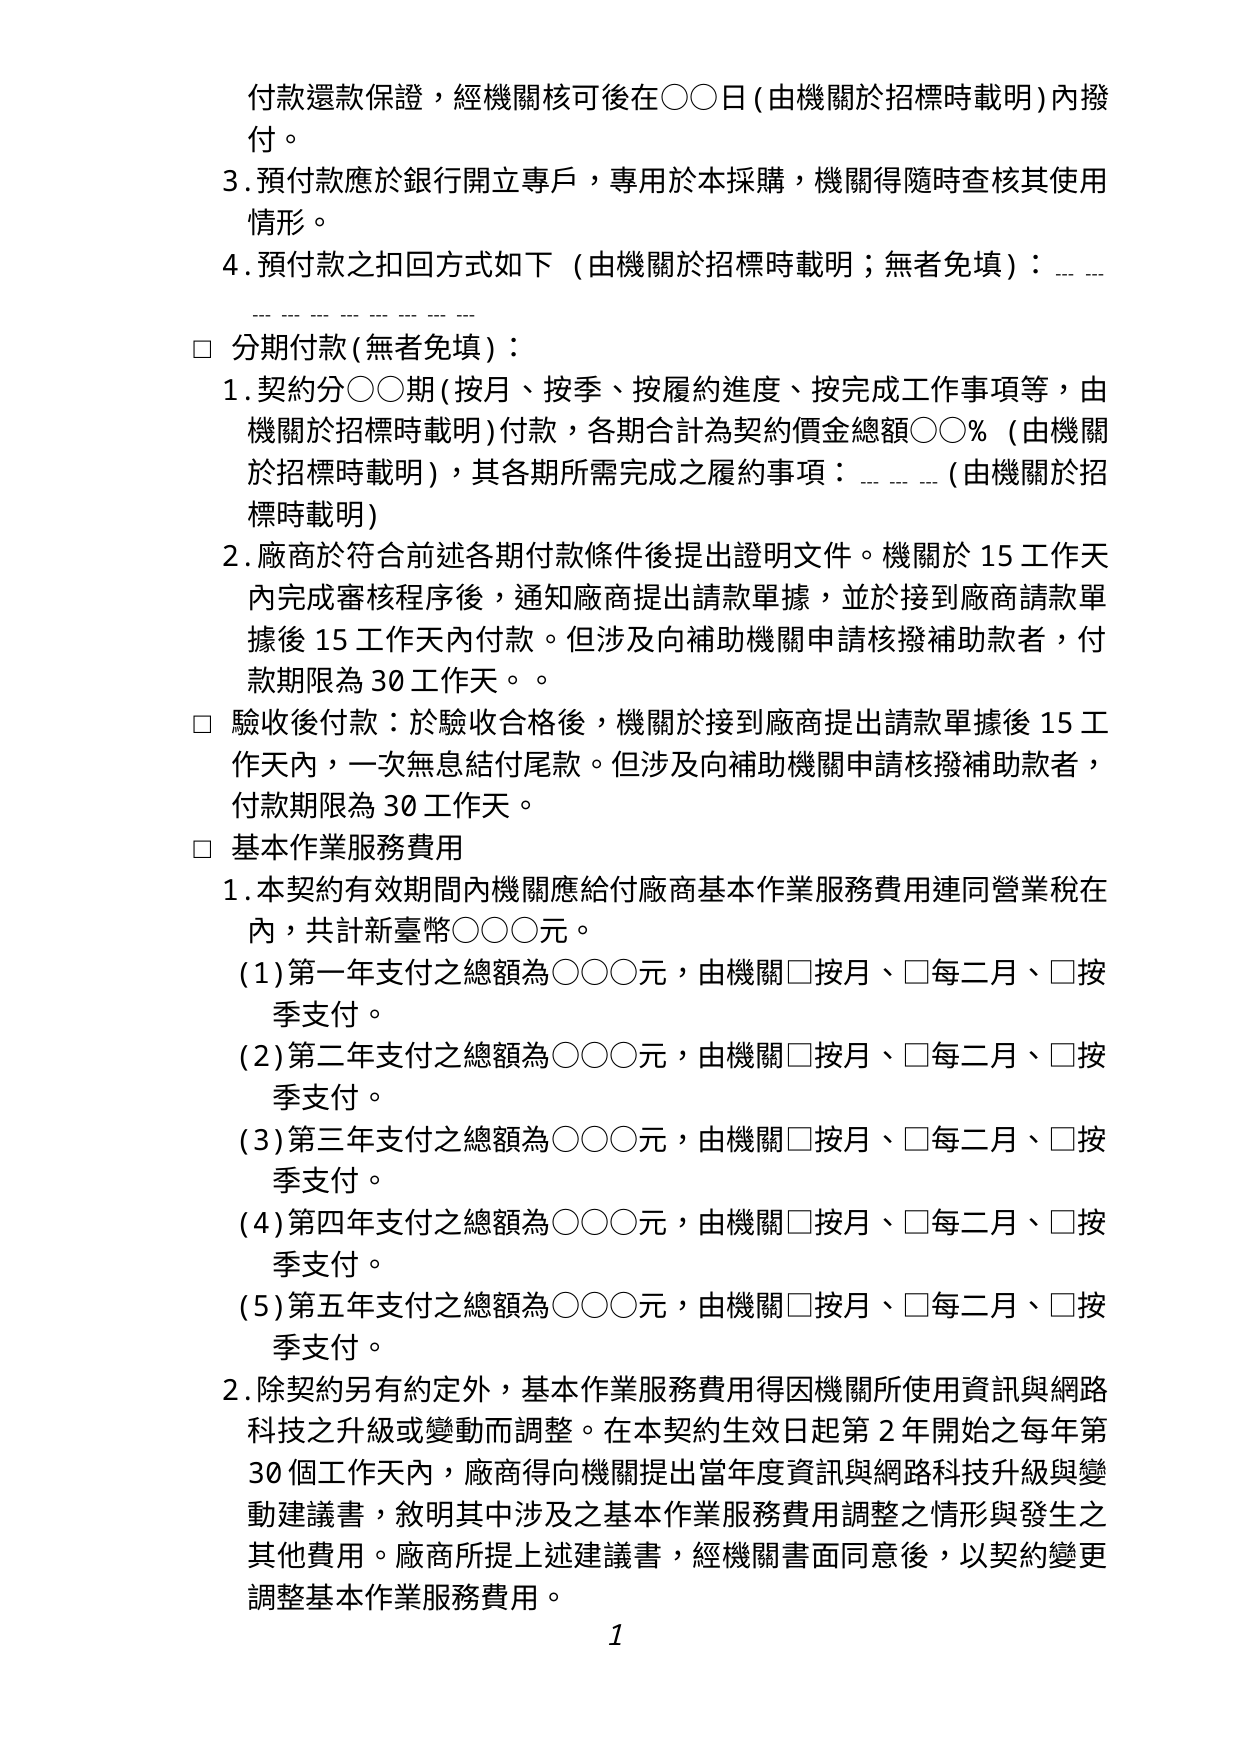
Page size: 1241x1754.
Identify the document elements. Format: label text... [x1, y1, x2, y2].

list 基本作業服務費用 [193, 825, 1109, 867]
text (1)第一年支付之總額為○○○元，由機關□按月、□每二月、□按季支付。 [235, 950, 1109, 1033]
text 3.預付款應於銀行開立專戶，專用於本採購，機關得隨時查核其使用情形。 [221, 158, 1109, 242]
text (4)第四年支付之總額為○○○元，由機關□按月、□每二月、□按季支付。 [235, 1200, 1109, 1283]
text 1.本契約有效期間內機關應給付廠商基本作業服務費用連同營業稅在內，共計新臺幣○○○元。 [221, 867, 1109, 950]
list 驗收後付款：於驗收合格後，機關於接到廠商提出請款單據後15工作天內，一次無息結付尾款。但涉及向補助機關申請核撥補助款者，付款期限為30工作天。 [193, 700, 1109, 825]
text 付款還款保證，經機關核可後在○○日(由機關於招標時載明)內撥付。 [221, 75, 1109, 158]
text (3)第三年支付之總額為○○○元，由機關□按月、□每二月、□按季支付。 [235, 1117, 1109, 1200]
text 2.除契約另有約定外，基本作業服務費用得因機關所使用資訊與網路科技之升級或變動而調整。在本契約生效日起第2年開始之每年第30個工作天內，廠商得向機關提出當年度資訊與網路科技升級與變動建議書，敘明其中涉及之基本作業服務費用調整之情形與發生之其他費用。廠商所提上述建議書，經機關書面同意後，以契約變更調整基本作業服務費用。 [221, 1367, 1109, 1617]
text 2.廠商於符合前述各期付款條件後提出證明文件。機關於15工作天內完成審核程序後，通知廠商提出請款單據，並於接到廠商請款單據後15工作天內付款。但涉及向補助機關申請核撥補助款者，付款期限為30工作天。。 [221, 533, 1109, 700]
text (2)第二年支付之總額為○○○元，由機關□按月、□每二月、□按季支付。 [235, 1033, 1109, 1117]
text (5)第五年支付之總額為○○○元，由機關□按月、□每二月、□按季支付。 [235, 1283, 1109, 1367]
text 1.契約分○○期(按月、按季、按履約進度、按完成工作事項等，由機關於招標時載明)付款，各期合計為契約價金總額○○% (由機關於招標時載明)，其各期所需完成之履約事項：﹍﹍﹍(由機關於招標時載明) [221, 367, 1109, 533]
list 分期付款(無者免填)： [193, 325, 1109, 367]
text 4.預付款之扣回方式如下 (由機關於招標時載明；無者免填)：﹍﹍﹍﹍﹍﹍﹍﹍﹍﹍ [221, 242, 1109, 325]
